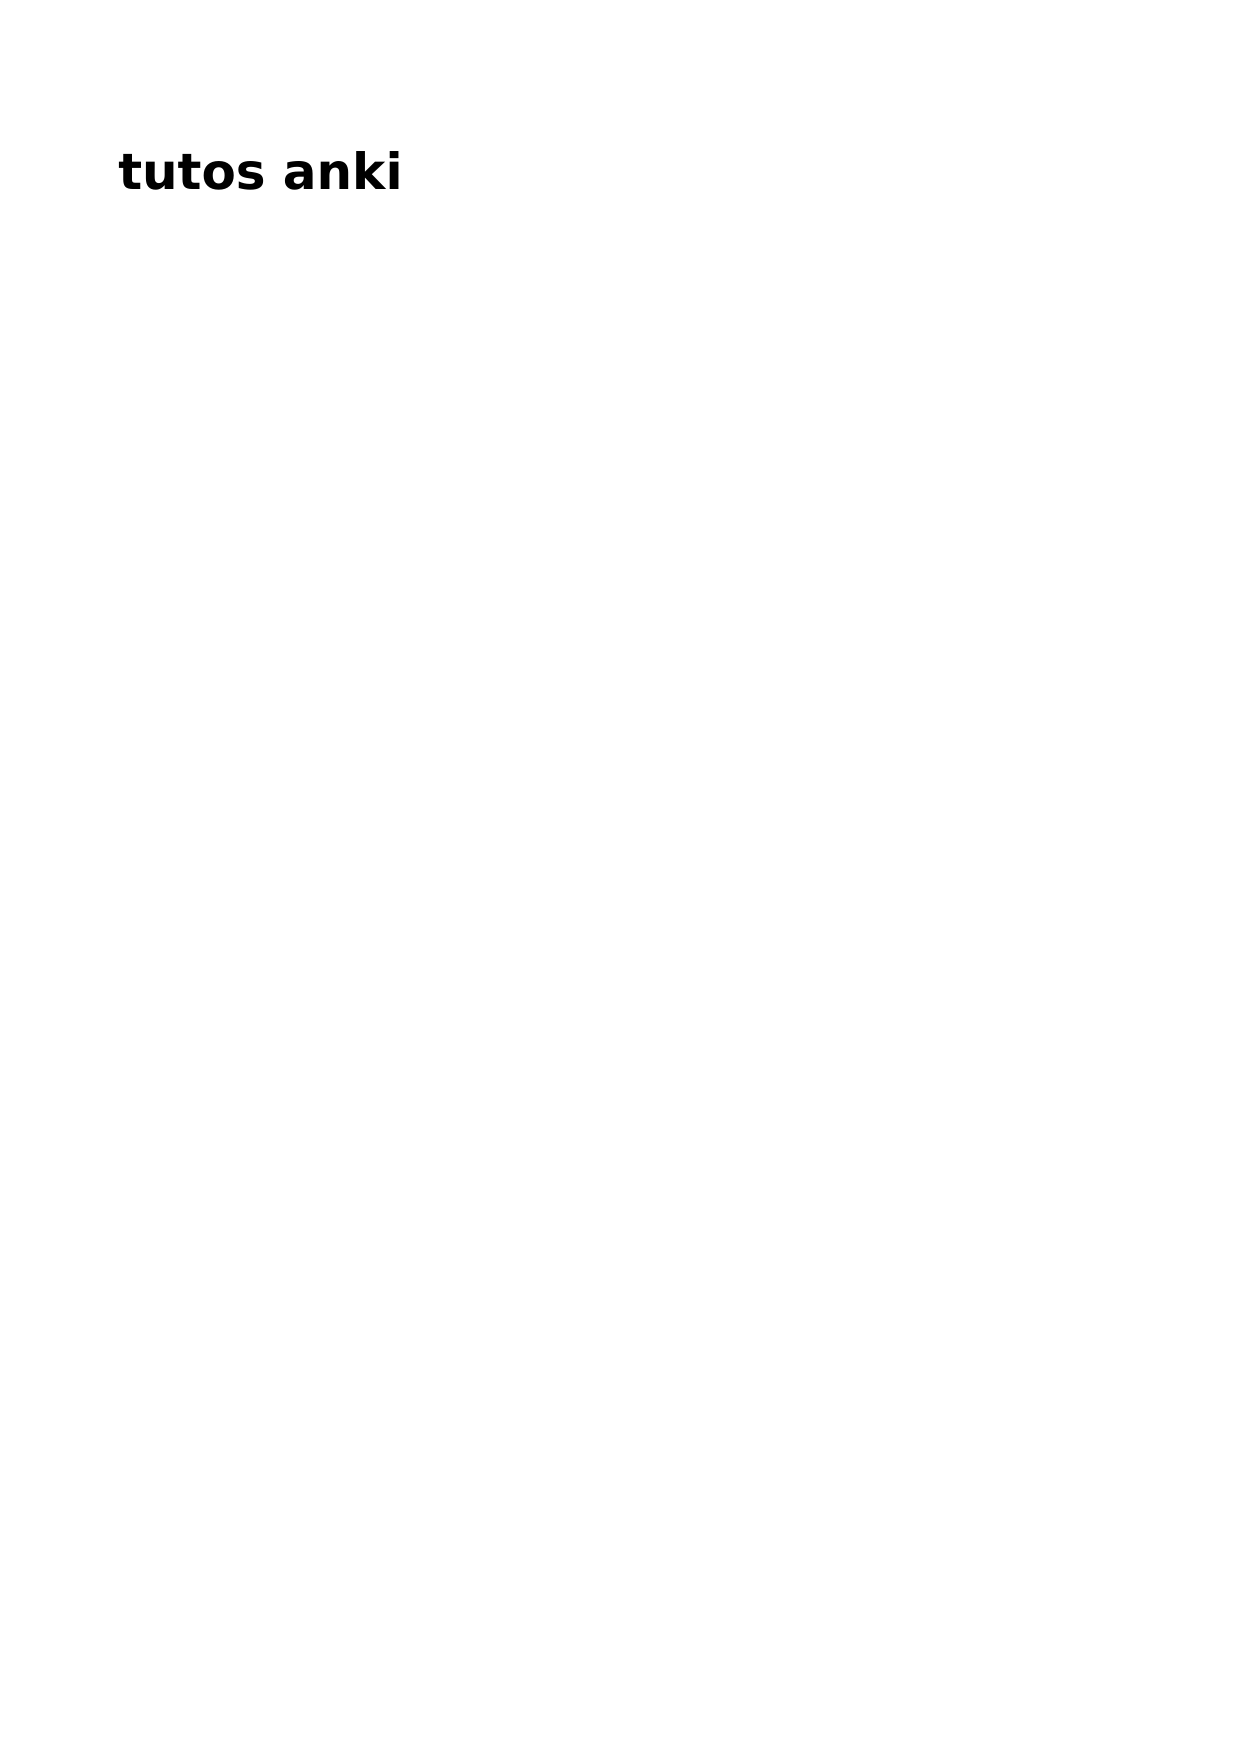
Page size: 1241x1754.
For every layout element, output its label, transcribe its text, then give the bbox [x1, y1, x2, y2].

subtitle tutos anki [118, 143, 1122, 201]
